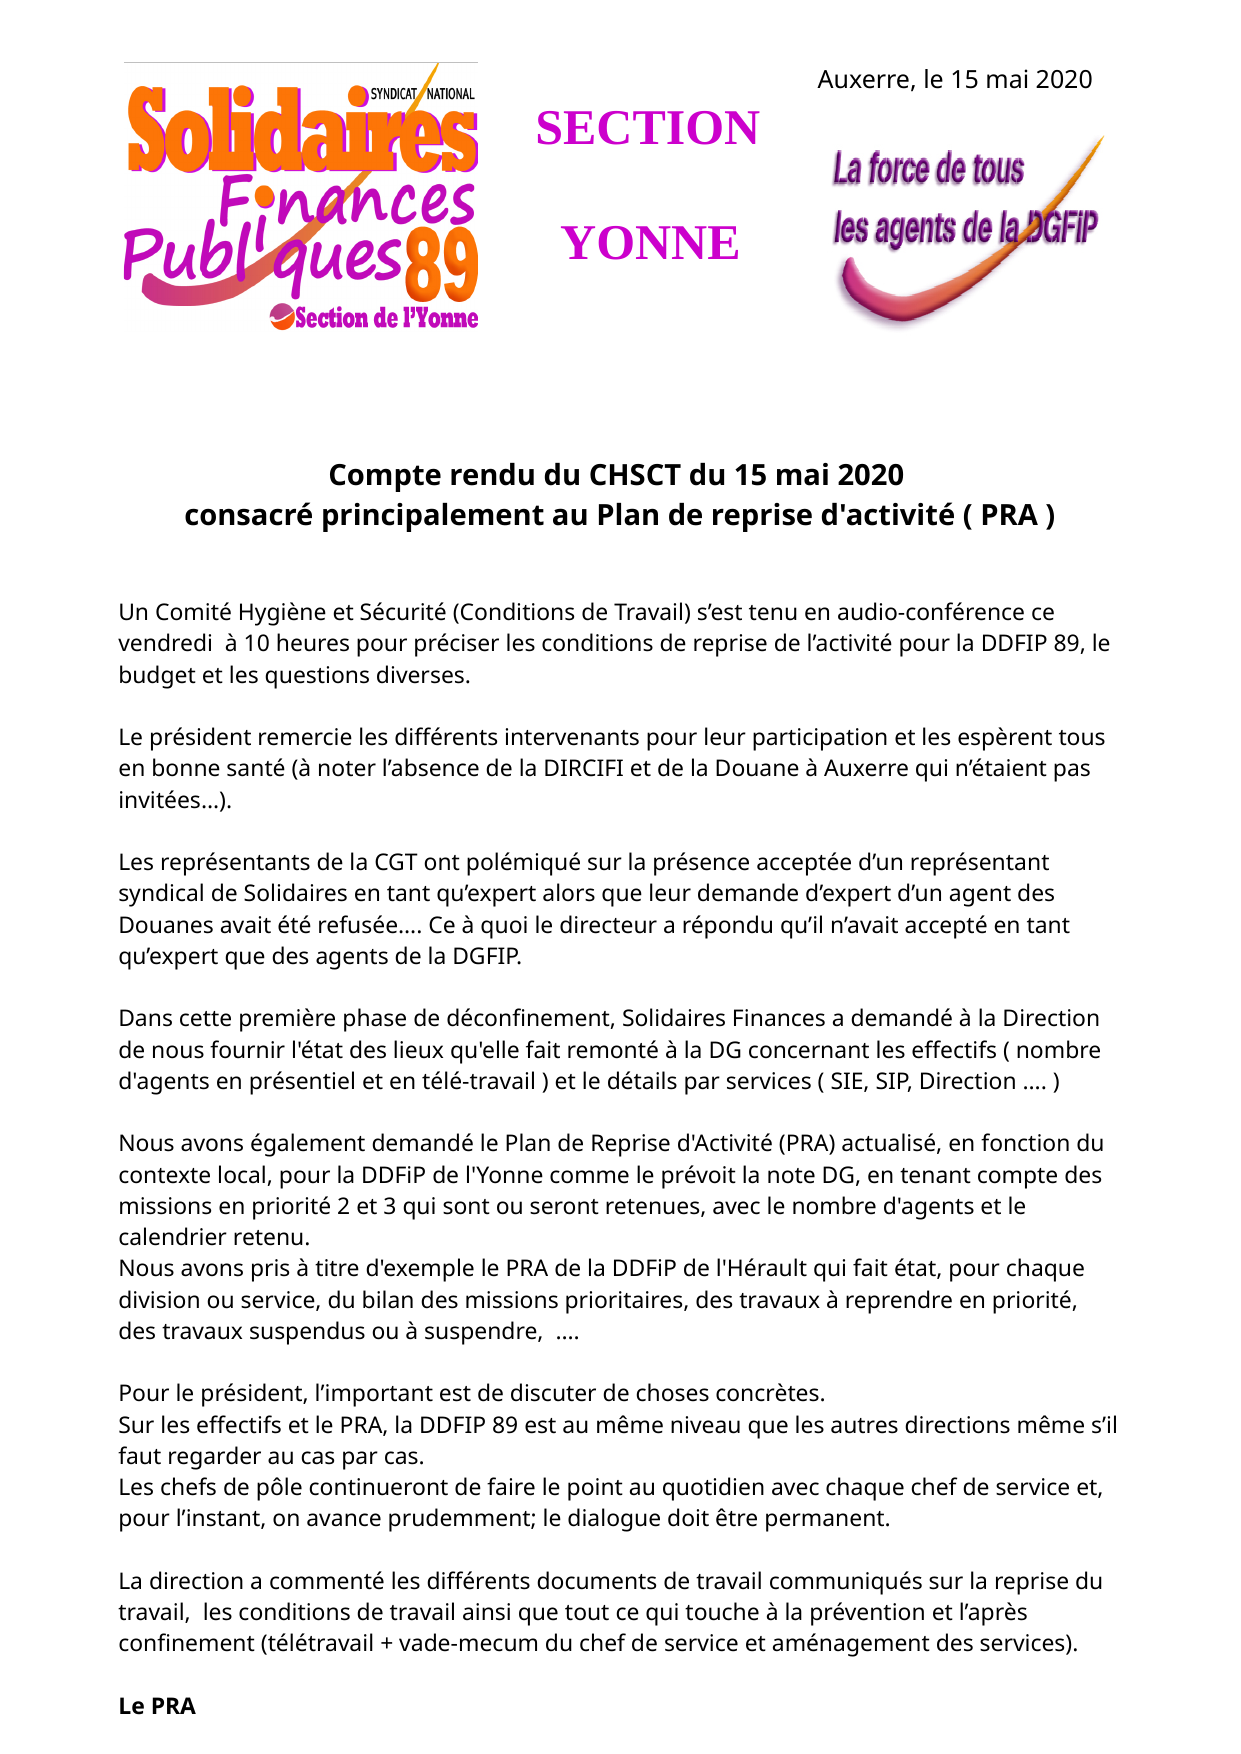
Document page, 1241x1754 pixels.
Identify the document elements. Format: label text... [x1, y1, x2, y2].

table_header SECTION YONNE [488, 56, 787, 380]
text Compte rendu du CHSCT du 15 mai 2020 [118, 454, 1122, 494]
text Les représentants de la CGT ont polémiqué sur la présence acceptée d’un représentant syndical de Solidaires en tant qu’expert alors que leur demande d’expert d’un agent des Douanes avait été refusée…. Ce à quoi le directeur a répondu qu’il n’avait accepté en tant qu’expert que des agents de la DGFIP. [118, 846, 1122, 971]
text Nous avons également demandé le Plan de Reprise d'Activité (PRA) actualisé, en fonction du contexte local, pour la DDFiP de l'Yonne comme le prévoit la note DG, en tenant compte des missions en priorité 2 et 3 qui sont ou seront retenues, avec le nombre d'agents et le calendrier retenu. [118, 1127, 1122, 1252]
table_header [118, 56, 488, 380]
text Sur les effectifs et le PRA, la DDFIP 89 est au même niveau que les autres directions même s’il faut regarder au cas par cas. [118, 1408, 1122, 1471]
text Le président remercie les différents intervenants pour leur participation et les espèrent tous en bonne santé (à noter l’absence de la DIRCIFI et de la Douane à Auxerre qui n’étaient pas invitées…). [118, 721, 1122, 815]
text Un Comité Hygiène et Sécurité (Conditions de Travail) s’est tenu en audio-conférence ce vendredi à 10 heures pour préciser les conditions de reprise de l’activité pour la DDFIP 89, le budget et les questions diverses. [118, 596, 1122, 690]
text Nous avons pris à titre d'exemple le PRA de la DDFiP de l'Hérault qui fait état, pour chaque division ou service, du bilan des missions prioritaires, des travaux à reprendre en priorité, des travaux suspendus ou à suspendre, …. [118, 1252, 1122, 1346]
table_header Auxerre, le 15 mai 2020 [787, 56, 1123, 380]
text Dans cette première phase de déconfinement, Solidaires Finances a demandé à la Direction de nous fournir l'état des lieux qu'elle fait remonté à la DG concernant les effectifs ( nombre d'agents en présentiel et en télé-travail ) et le détails par services ( SIE, SIP, Direction …. ) [118, 1002, 1122, 1096]
text Le PRA [118, 1690, 1122, 1721]
picture [801, 135, 1108, 344]
text Les chefs de pôle continueront de faire le point au quotidien avec chaque chef de service et, pour l’instant, on avance prudemment; le dialogue doit être permanent. [118, 1471, 1122, 1533]
text consacré principalement au Plan de reprise d'activité ( PRA ) [118, 494, 1122, 533]
text La direction a commenté les différents documents de travail communiqués sur la reprise du travail, les conditions de travail ainsi que tout ce qui touche à la prévention et l’après confinement (télétravail + vade-mecum du chef de service et aménagement des services). [118, 1565, 1122, 1658]
picture [123, 63, 478, 332]
text Pour le président, l’important est de discuter de choses concrètes. [118, 1377, 1122, 1408]
